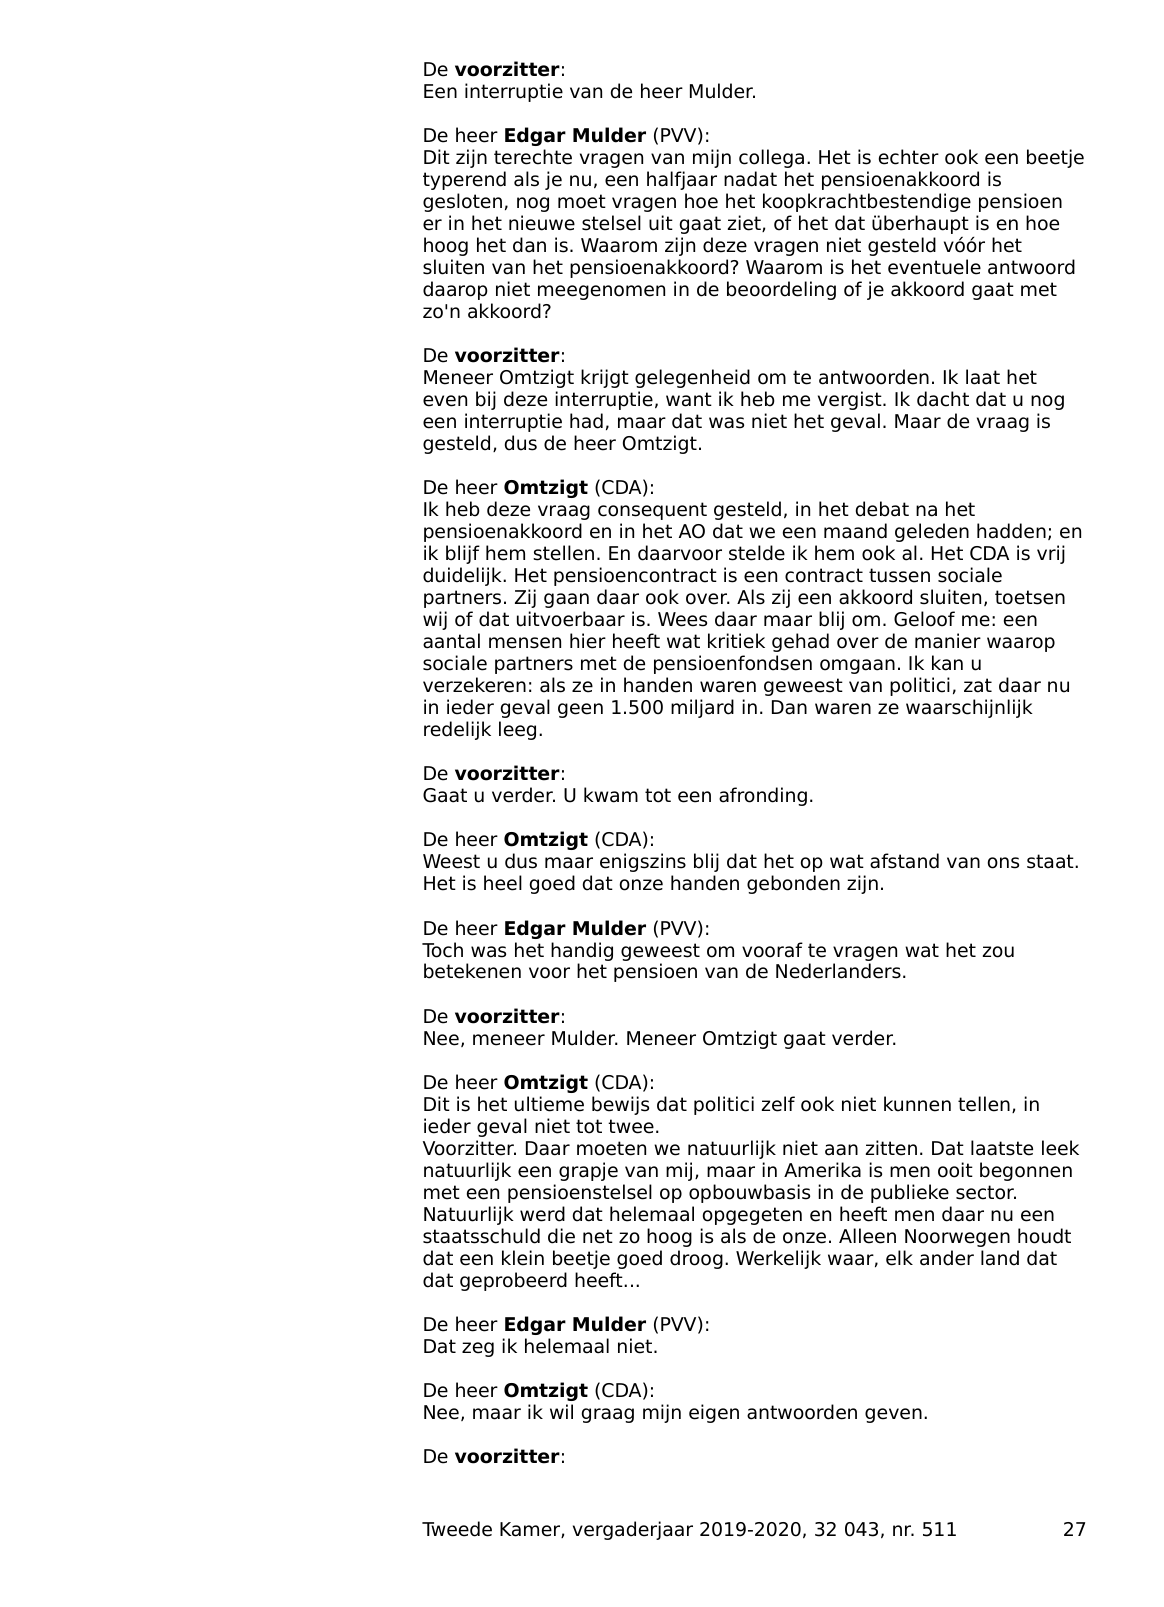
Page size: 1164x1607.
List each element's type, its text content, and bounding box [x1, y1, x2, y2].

text Dit zijn terechte vragen van mijn collega. Het is echter ook een beetje typerend als je nu, een halfjaar nadat het pensioenakkoord is gesloten, nog moet vragen hoe het koopkrachtbestendige pensioen er in het nieuwe stelsel uit gaat ziet, of het dat überhaupt is en hoe hoog het dan is. Waarom zijn deze vragen niet gesteld vóór het sluiten van het pensioenakkoord? Waarom is het eventuele antwoord daarop niet meegenomen in de beoordeling of je akkoord gaat met zo'n akkoord? [422, 147, 1087, 323]
text De heer Edgar Mulder (PVV): [422, 1314, 1087, 1336]
text Nee, meneer Mulder. Meneer Omtzigt gaat verder. [422, 1028, 1087, 1049]
text Gaat u verder. U kwam tot een afronding. [422, 785, 1087, 807]
text Dit is het ultieme bewijs dat politici zelf ook niet kunnen tellen, in ieder geval niet tot twee. [422, 1094, 1087, 1138]
text De heer Omtzigt (CDA): [422, 1380, 1087, 1402]
text Ik heb deze vraag consequent gesteld, in het debat na het pensioenakkoord en in het AO dat we een maand geleden hadden; en ik blijf hem stellen. En daarvoor stelde ik hem ook al. Het CDA is vrij duidelijk. Het pensioencontract is een contract tussen sociale partners. Zij gaan daar ook over. Als zij een akkoord sluiten, toetsen wij of dat uitvoerbaar is. Wees daar maar blij om. Geloof me: een aantal mensen hier heeft wat kritiek gehad over de manier waarop sociale partners met de pensioenfondsen omgaan. Ik kan u verzekeren: als ze in handen waren geweest van politici, zat daar nu in ieder geval geen 1.500 miljard in. Dan waren ze waarschijnlijk redelijk leeg. [422, 499, 1087, 741]
text De voorzitter: [422, 1446, 1087, 1468]
text Voorzitter. Daar moeten we natuurlijk niet aan zitten. Dat laatste leek natuurlijk een grapje van mij, maar in Amerika is men ooit begonnen met een pensioenstelsel op opbouwbasis in de publieke sector. Natuurlijk werd dat helemaal opgegeten en heeft men daar nu een staatsschuld die net zo hoog is als de onze. Alleen Noorwegen houdt dat een klein beetje goed droog. Werkelijk waar, elk ander land dat dat geprobeerd heeft... [422, 1138, 1087, 1292]
text De voorzitter: [422, 763, 1087, 785]
text Meneer Omtzigt krijgt gelegenheid om te antwoorden. Ik laat het even bij deze interruptie, want ik heb me vergist. Ik dacht dat u nog een interruptie had, maar dat was niet het geval. Maar de vraag is gesteld, dus de heer Omtzigt. [422, 367, 1087, 455]
text Dat zeg ik helemaal niet. [422, 1336, 1087, 1358]
text Nee, maar ik wil graag mijn eigen antwoorden geven. [422, 1402, 1087, 1424]
text De heer Omtzigt (CDA): [422, 477, 1087, 499]
text De voorzitter: [422, 59, 1087, 81]
text De voorzitter: [422, 1006, 1087, 1028]
text De heer Edgar Mulder (PVV): [422, 125, 1087, 147]
text De heer Omtzigt (CDA): [422, 1072, 1087, 1094]
text Toch was het handig geweest om vooraf te vragen wat het zou betekenen voor het pensioen van de Nederlanders. [422, 939, 1087, 983]
text De heer Edgar Mulder (PVV): [422, 917, 1087, 939]
text De voorzitter: [422, 345, 1087, 367]
text Weest u dus maar enigszins blij dat het op wat afstand van ons staat. Het is heel goed dat onze handen gebonden zijn. [422, 851, 1087, 895]
text Een interruptie van de heer Mulder. [422, 81, 1087, 103]
text De heer Omtzigt (CDA): [422, 829, 1087, 851]
